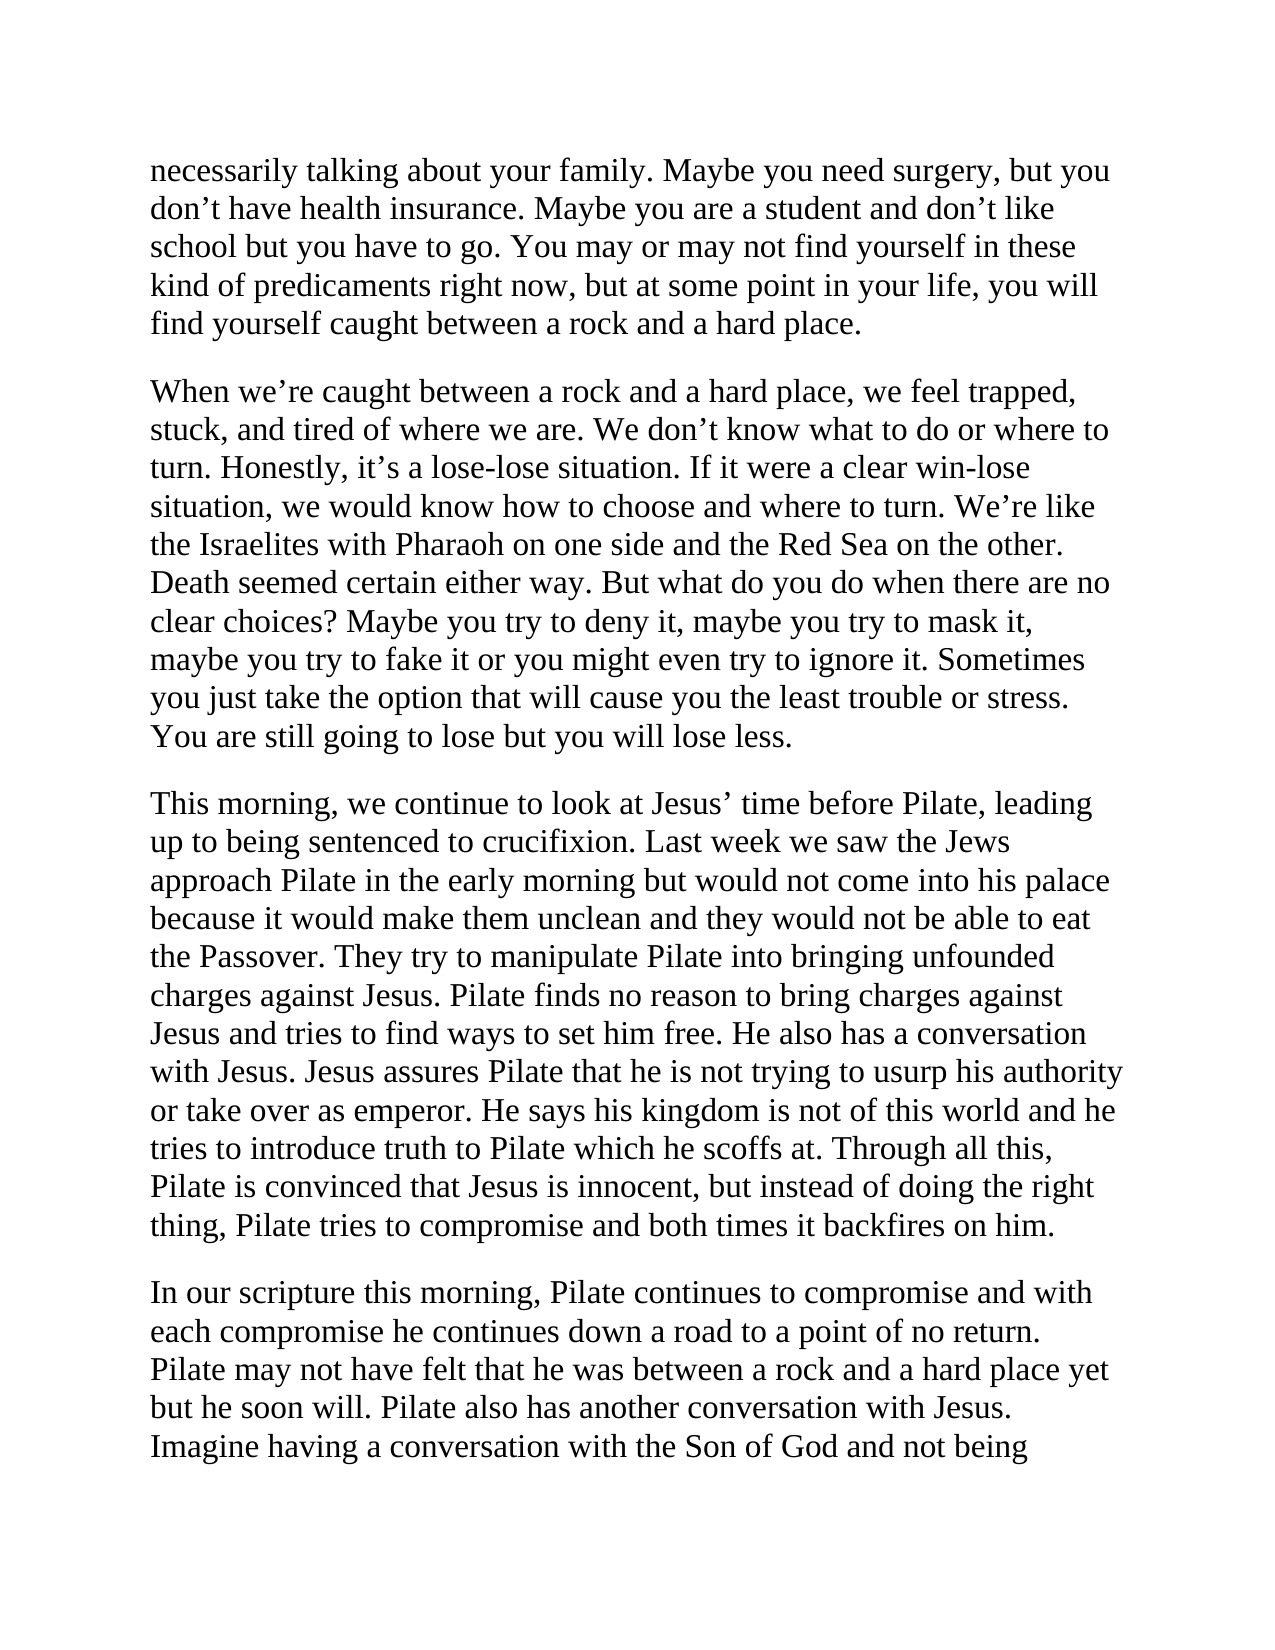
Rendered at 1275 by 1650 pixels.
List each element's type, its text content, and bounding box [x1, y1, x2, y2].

text This morning, we continue to look at Jesus’ time before Pilate, leading up to being sentenced to crucifixion. Last week we saw the Jews approach Pilate in the early morning but would not come into his palace because it would make them unclean and they would not be able to eat the Passover. They try to manipulate Pilate into bringing unfounded charges against Jesus. Pilate finds no reason to bring charges against Jesus and tries to find ways to set him free. He also has a conversation with Jesus. Jesus assures Pilate that he is not trying to usurp his authority or take over as emperor. He says his kingdom is not of this world and he tries to introduce truth to Pilate which he scoffs at. Through all this, Pilate is convinced that Jesus is innocent, but instead of doing the right thing, Pilate tries to compromise and both times it backfires on him. [150, 783, 1125, 1243]
text When we’re caught between a rock and a hard place, we feel trapped, stuck, and tired of where we are. We don’t know what to do or where to turn. Honestly, it’s a lose-lose situation. If it were a clear win-lose situation, we would know how to choose and where to turn. We’re like the Israelites with Pharaoh on one side and the Red Sea on the other. Death seemed certain either way. But what do you do when there are no clear choices? Maybe you try to deny it, maybe you try to mask it, maybe you try to fake it or you might even try to ignore it. Sometimes you just take the option that will cause you the least trouble or stress. You are still going to lose but you will lose less. [150, 371, 1125, 754]
text In our scripture this morning, Pilate continues to compromise and with each compromise he continues down a road to a point of no return. Pilate may not have felt that he was between a rock and a hard place yet but he soon will. Pilate also has another conversation with Jesus. Imagine having a conversation with the Son of God and not being [150, 1272, 1125, 1464]
text necessarily talking about your family. Maybe you need surgery, but you don’t have health insurance. Maybe you are a student and don’t like school but you have to go. You may or may not find yourself in these kind of predicaments right now, but at some point in your life, you will find yourself caught between a rock and a hard place. [150, 150, 1125, 342]
